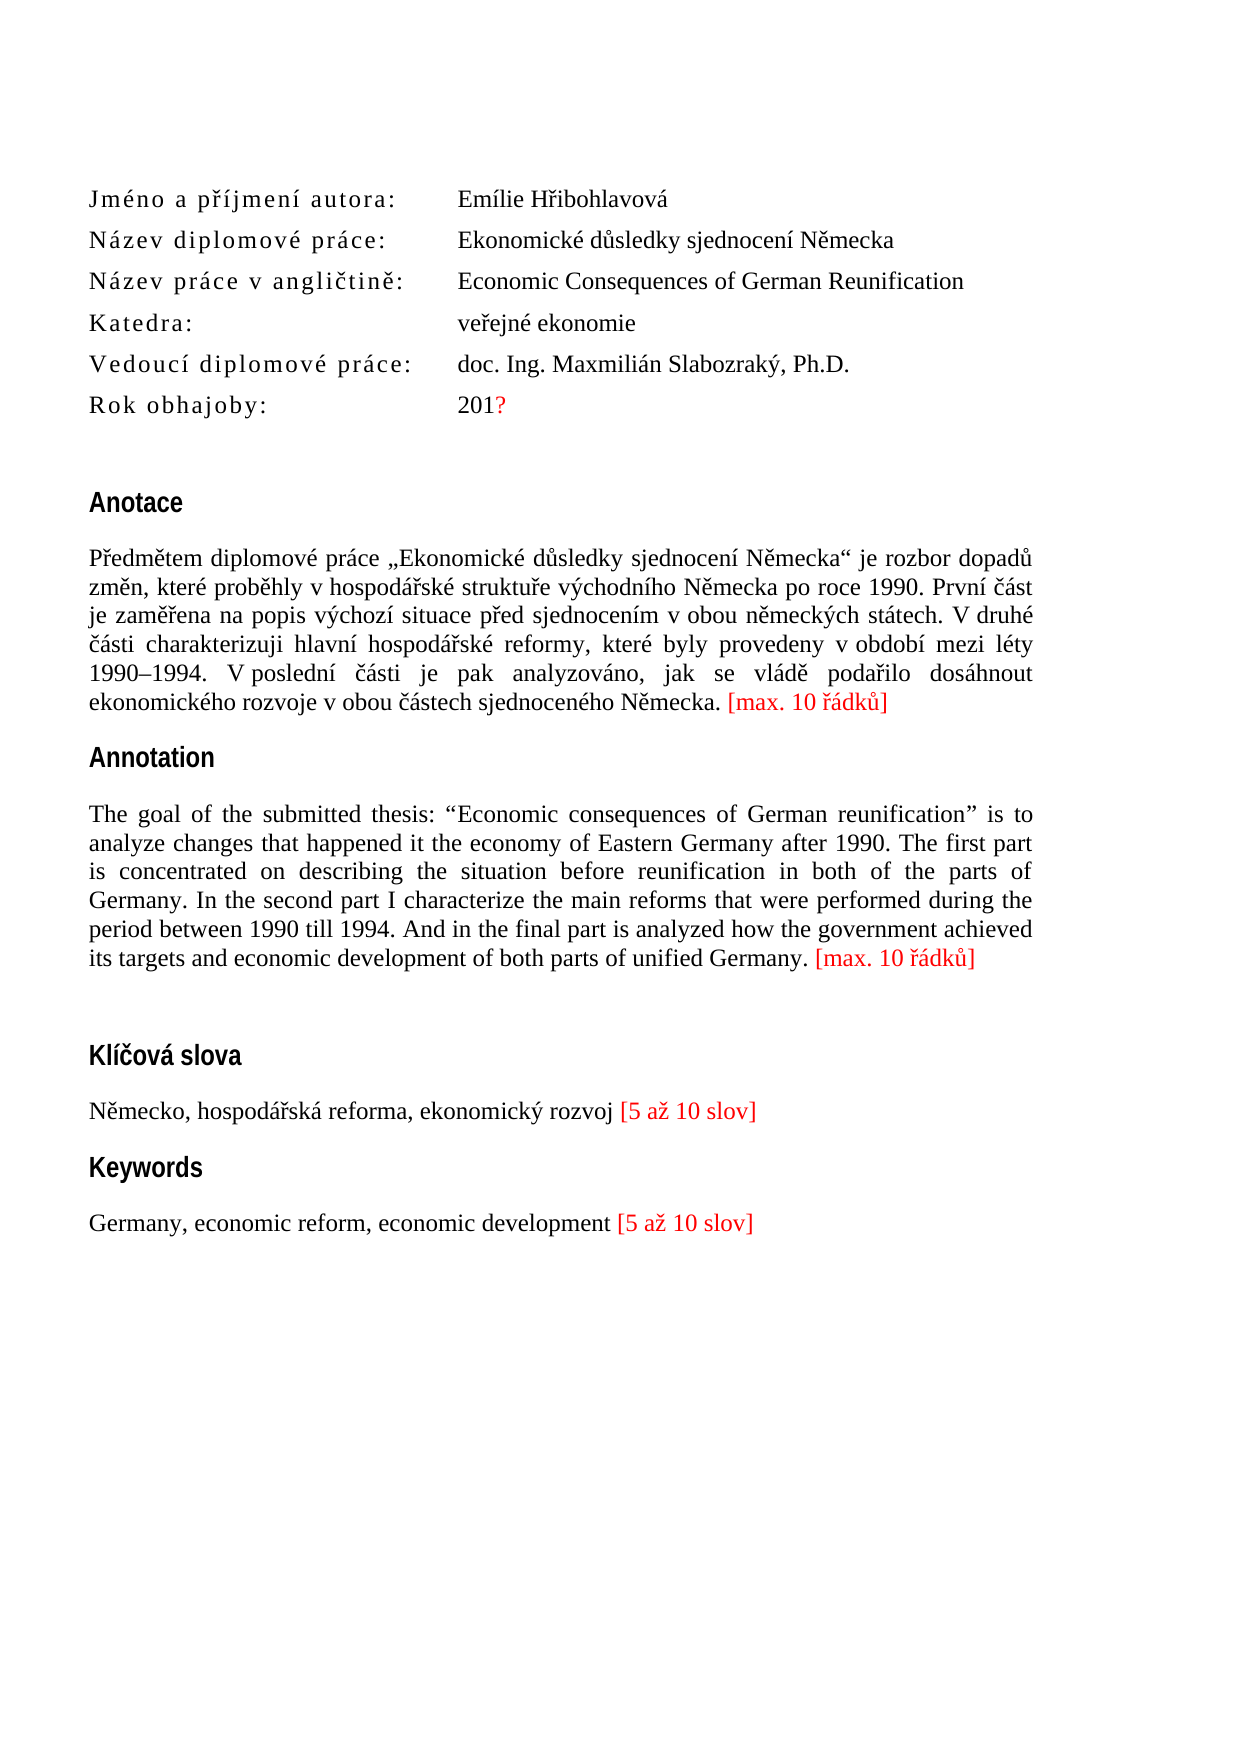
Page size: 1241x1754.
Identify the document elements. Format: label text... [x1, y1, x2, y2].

text The goal of the submitted thesis: “Economic consequences of German reunification” is to analyze changes that happened it the economy of Eastern Germany after 1990. The first part is concentrated on describing the situation before reunification in both of the parts of Germany. In the second part I characterize the main reforms that were performed during the period between 1990 till 1994. And in the final part is analyzed how the government achieved its targets and economic development of both parts of unified Germany. [max. 10 řádků] [89, 799, 1033, 971]
text Annotation [89, 741, 1033, 774]
text Klíčová slova [89, 1038, 1033, 1071]
text Předmětem diplomové práce „Ekonomické důsledky sjednocení Německa“ je rozbor dopadů změn, které proběhly v hospodářské struktuře východního Německa po roce 1990. První část je zaměřena na popis výchozí situace před sjednocením v obou německých státech. V druhé části charakterizuji hlavní hospodářské reformy, které byly provedeny v období mezi léty 1990–1994. V poslední části je pak analyzováno, jak se vládě podařilo dosáhnout ekonomického rozvoje v obou částech sjednoceného Německa. [max. 10 řádků] [89, 543, 1033, 716]
text Anotace [89, 485, 1033, 518]
text Jméno a příjmení autora: Emílie Hřibohlavová [89, 184, 1033, 213]
text Název práce v angličtině: Economic Consequences of German Reunification [89, 266, 1033, 295]
text Název diplomové práce: Ekonomické důsledky sjednocení Německa [89, 225, 1033, 254]
text Germany, economic reform, economic development [5 až 10 slov] [89, 1208, 1033, 1237]
text Německo, hospodářská reforma, ekonomický rozvoj [5 až 10 slov] [89, 1096, 1033, 1125]
text Vedoucí diplomové práce: doc. Ing. Maxmilián Slabozraký, Ph.D. [89, 349, 1033, 377]
text Keywords [89, 1150, 1033, 1183]
text Rok obhajoby: 201? [89, 390, 1033, 419]
text Katedra: veřejné ekonomie [89, 308, 1033, 336]
